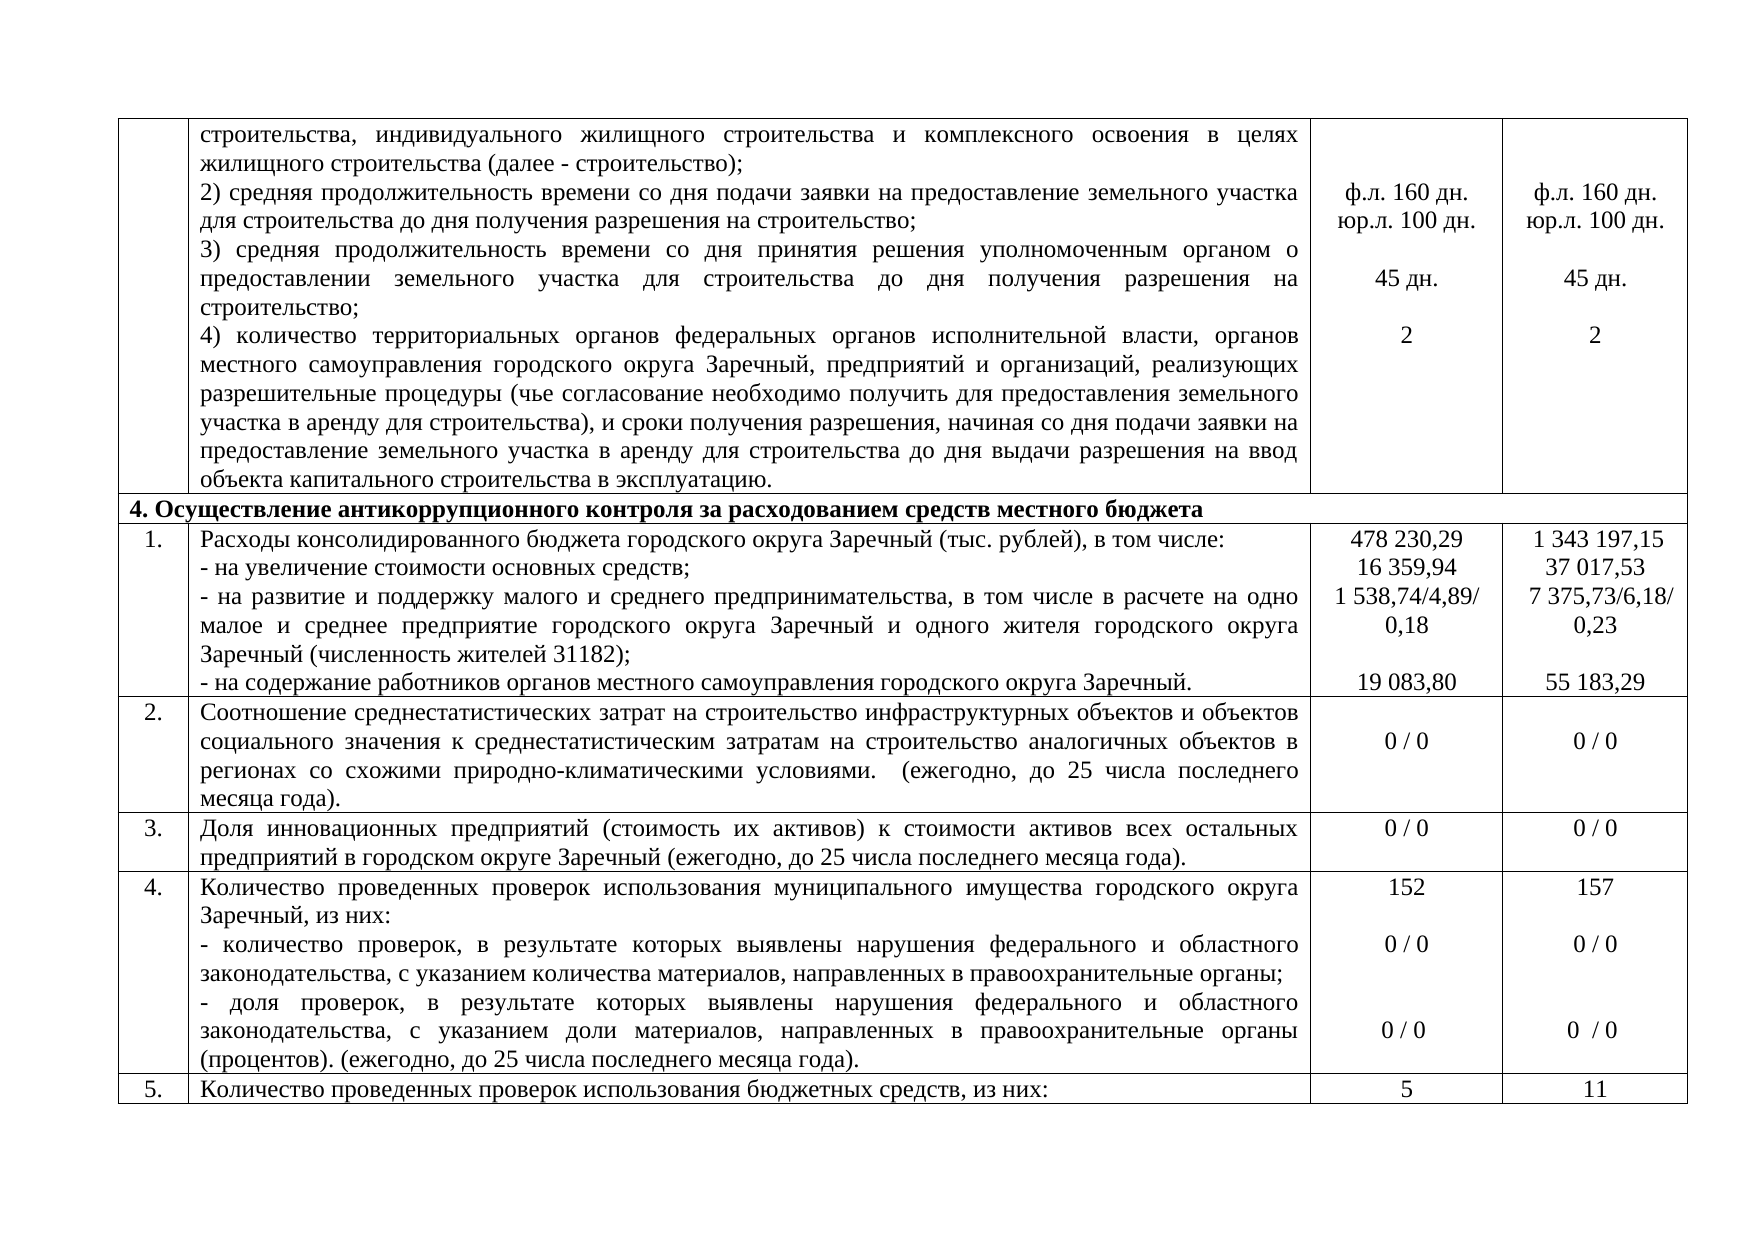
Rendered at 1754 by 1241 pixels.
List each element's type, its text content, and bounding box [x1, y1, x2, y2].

table_cell 5. [119, 1074, 188, 1103]
table_cell строительства, индивидуального жилищного строительства и комплексного освоения в целях жилищного строительства (далее - строительство); 2) средняя продолжительность времени со дня подачи заявки на предоставление земельного участка для строительства до дня получения разрешения на строительство; 3) средняя продолжительность времени со дня принятия решения уполномоченным органом о предоставлении земельного участка для строительства до дня получения разрешения на строительство; 4) количество территориальных органов федеральных органов исполнительной власти, органов местного самоуправления городского округа Заречный, предприятий и организаций, реализующих разрешительные процедуры (чье согласование необходимо получить для предоставления земельного участка в аренду для строительства), и сроки получения разрешения, начиная со дня подачи заявки на предоставление земельного участка в аренду для строительства до дня выдачи разрешения на ввод объекта капитального строительства в эксплуатацию. [189, 119, 1310, 493]
table_cell 1. [119, 524, 188, 696]
table_cell 4. Осуществление антикоррупционного контроля за расходованием средств местного бюджета [119, 494, 1687, 523]
table_cell 478 230,29 16 359,94 1 538,74/4,89/ 0,18 19 083,80 [1311, 524, 1502, 696]
table_cell 1 343 197,15 37 017,53 7 375,73/6,18/ 0,23 55 183,29 [1503, 524, 1687, 696]
table_cell 152 0 / 0 0 / 0 [1311, 872, 1502, 1073]
table_cell Количество проведенных проверок использования муниципального имущества городского округа Заречный, из них: - количество проверок, в результате которых выявлены нарушения федерального и областного законодательства, с указанием количества материалов, направленных в правоохранительные органы; - доля проверок, в результате которых выявлены нарушения федерального и областного законодательства, с указанием доли материалов, направленных в правоохранительные органы (процентов). (ежегодно, до 25 числа последнего месяца года). [189, 872, 1310, 1073]
table_cell 0 / 0 [1311, 813, 1502, 871]
table_cell 5 [1311, 1074, 1502, 1103]
table_cell Расходы консолидированного бюджета городского округа Заречный (тыс. рублей), в том числе: - на увеличение стоимости основных средств; - на развитие и поддержку малого и среднего предпринимательства, в том числе в расчете на одно малое и среднее предприятие городского округа Заречный и одного жителя городского округа Заречный (численность жителей 31182); - на содержание работников органов местного самоуправления городского округа Заречный. [189, 524, 1310, 696]
table_cell 0 / 0 [1503, 697, 1687, 812]
table_cell ф.л. 160 дн. юр.л. 100 дн. 45 дн. 2 [1503, 119, 1687, 493]
table_cell 0 / 0 [1311, 697, 1502, 812]
table_cell Соотношение среднестатистических затрат на строительство инфраструктурных объектов и объектов социального значения к среднестатистическим затратам на строительство аналогичных объектов в регионах со схожими природно-климатическими условиями. (ежегодно, до 25 числа последнего месяца года). [189, 697, 1310, 812]
table_cell [119, 119, 188, 493]
table_cell 3. [119, 813, 188, 871]
table_cell 157 0 / 0 0 / 0 [1503, 872, 1687, 1073]
table_cell ф.л. 160 дн. юр.л. 100 дн. 45 дн. 2 [1311, 119, 1502, 493]
table_cell 11 [1503, 1074, 1687, 1103]
table_cell 4. [119, 872, 188, 1073]
table_cell Доля инновационных предприятий (стоимость их активов) к стоимости активов всех остальных предприятий в городском округе Заречный (ежегодно, до 25 числа последнего месяца года). [189, 813, 1310, 871]
table_cell Количество проведенных проверок использования бюджетных средств, из них: [189, 1074, 1310, 1103]
table_cell 0 / 0 [1503, 813, 1687, 871]
table_cell 2. [119, 697, 188, 812]
